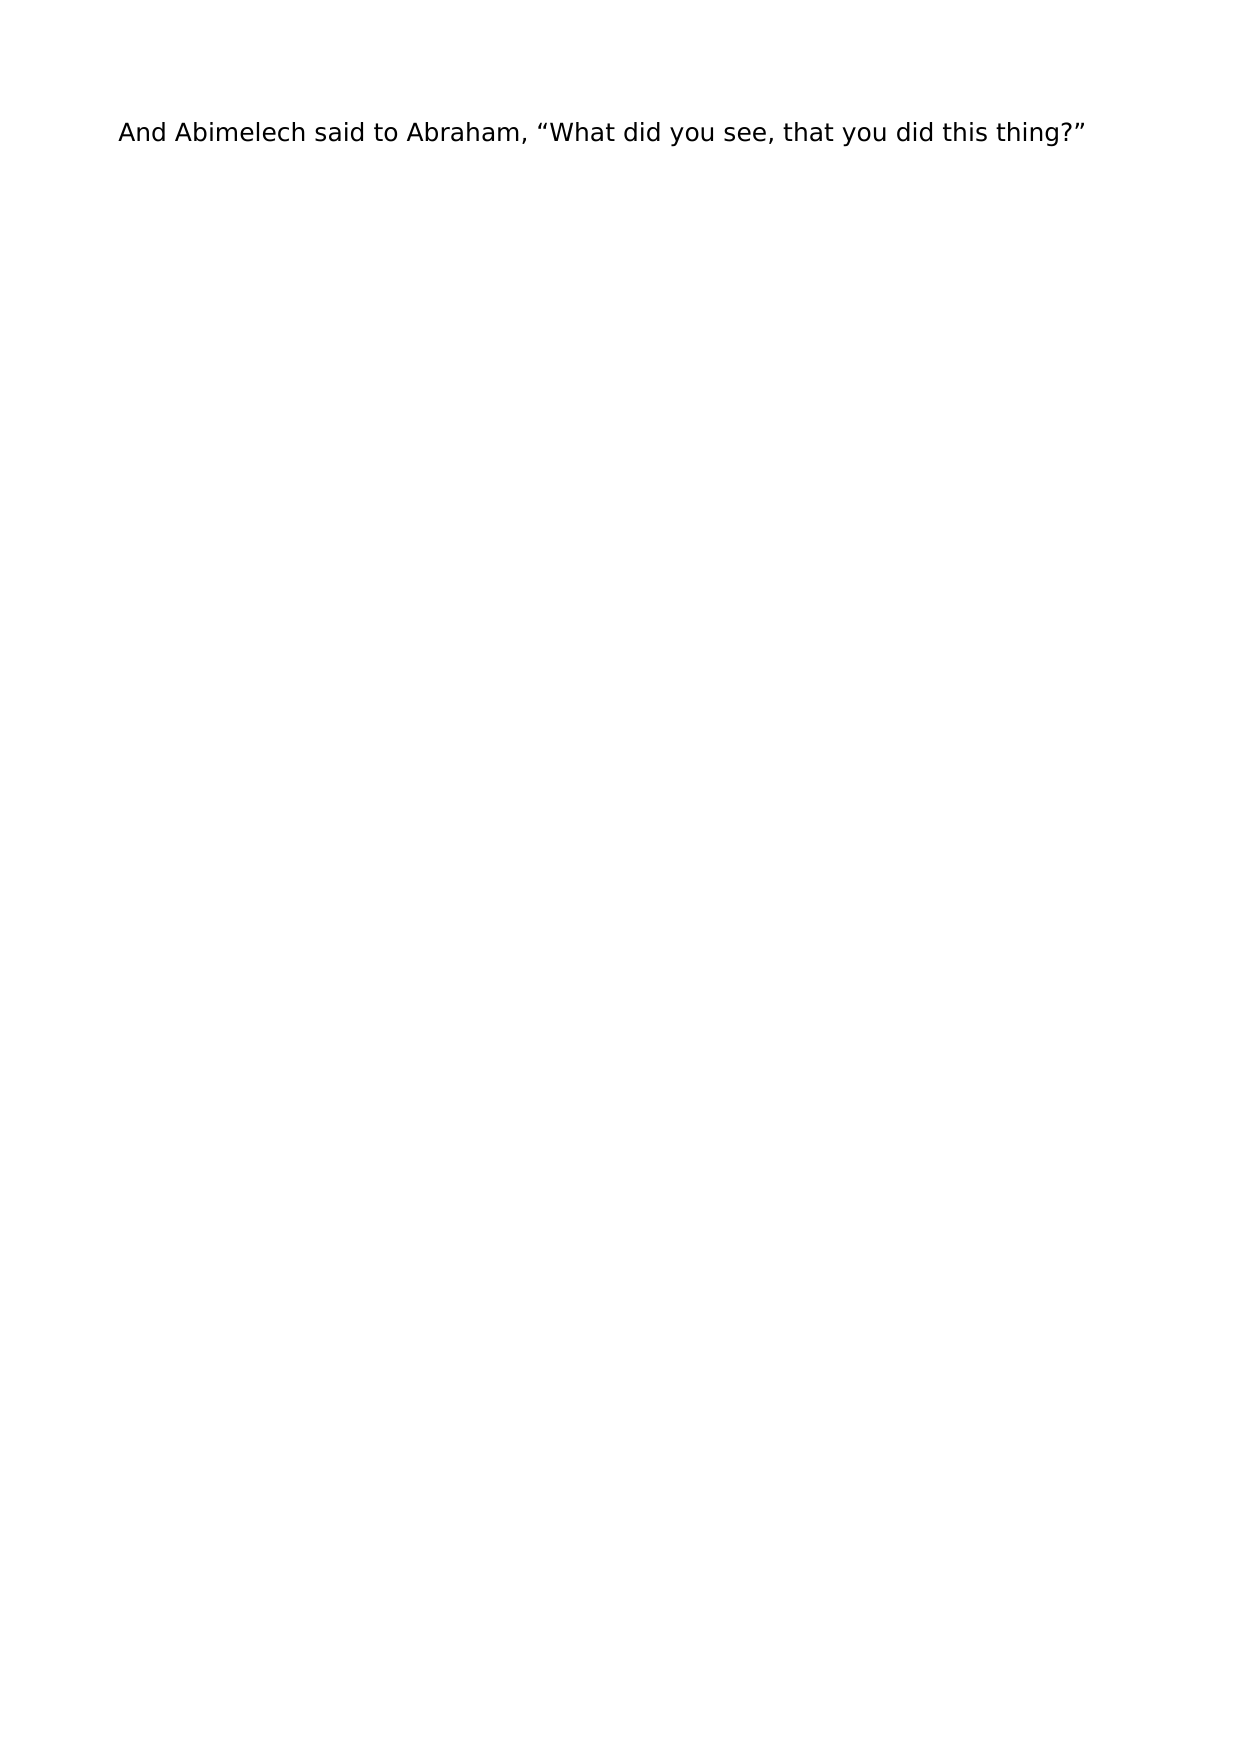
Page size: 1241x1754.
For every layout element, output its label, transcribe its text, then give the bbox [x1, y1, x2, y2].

text And Abimelech said to Abraham, “What did you see, that you did this thing?” [118, 118, 1122, 147]
